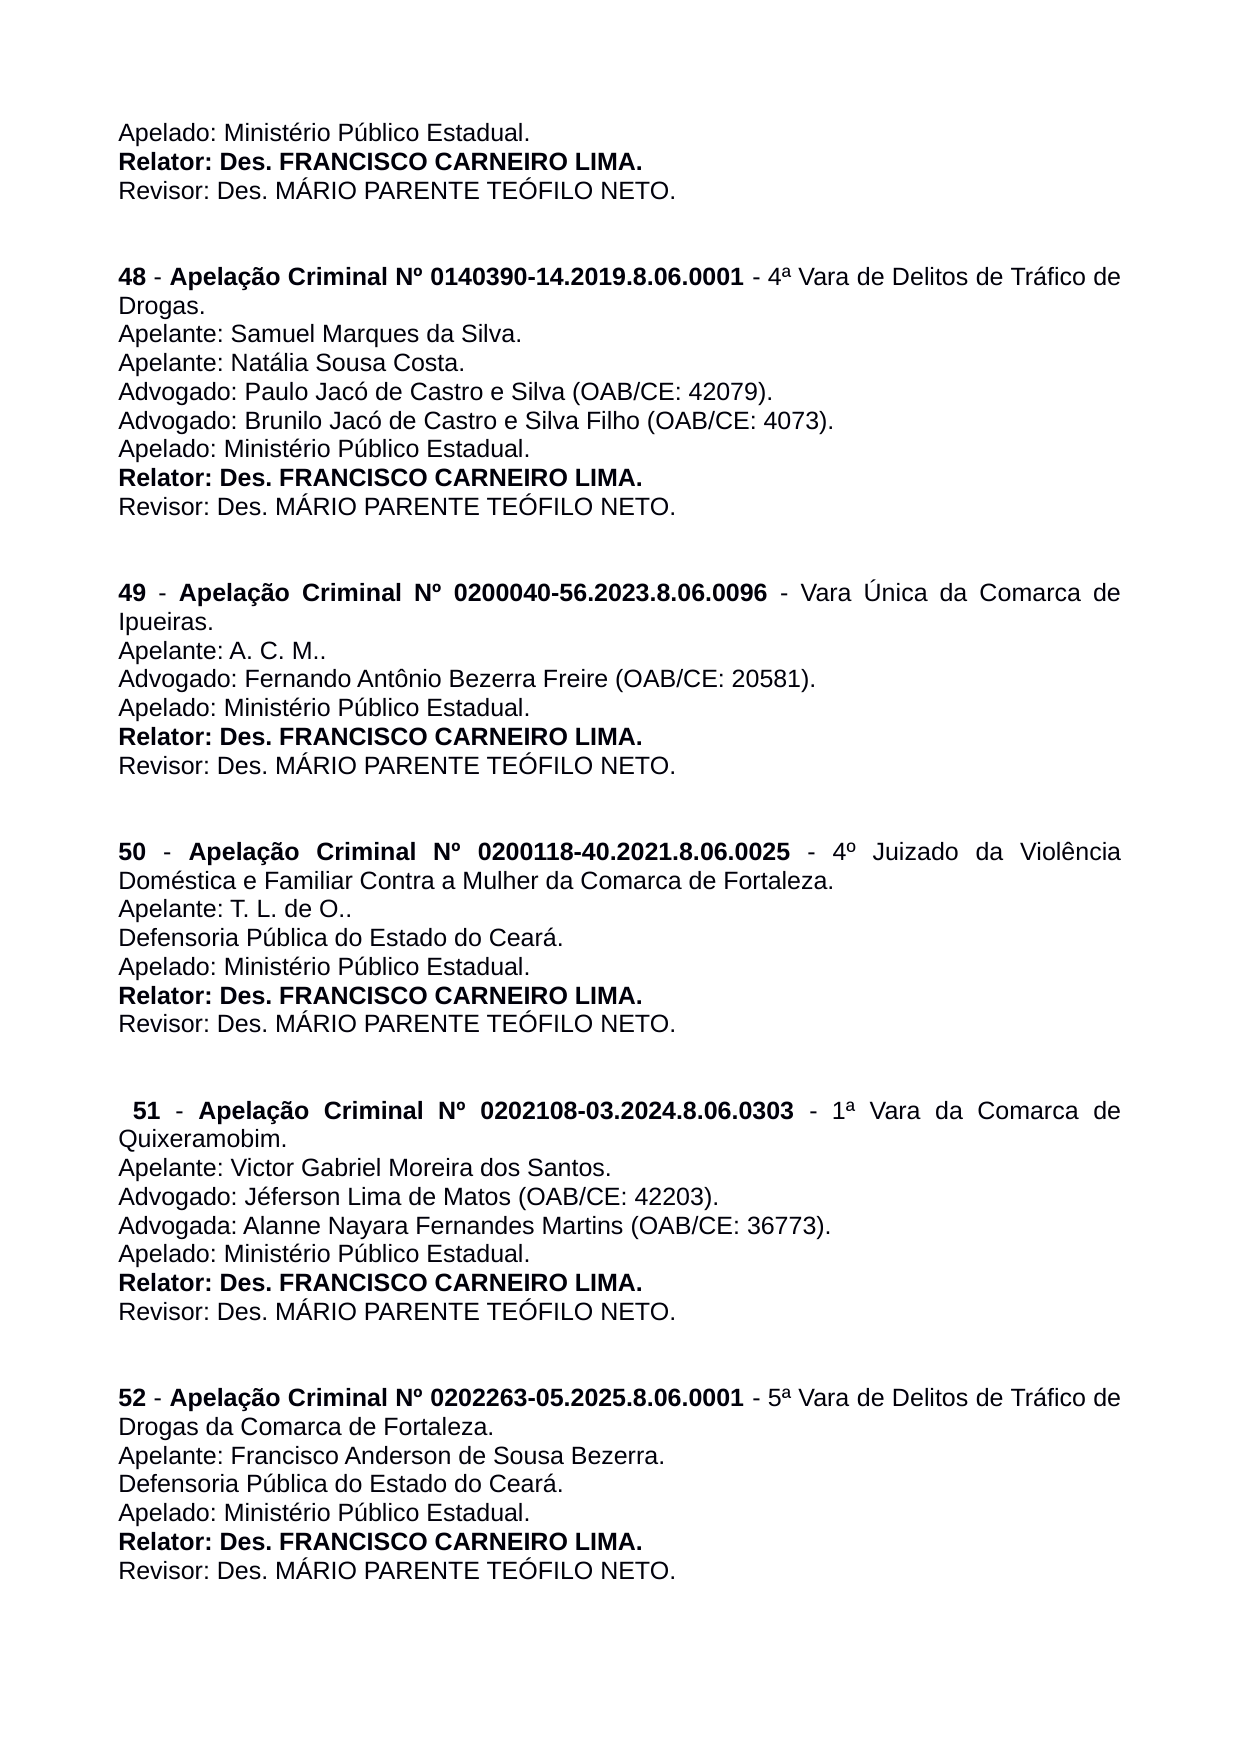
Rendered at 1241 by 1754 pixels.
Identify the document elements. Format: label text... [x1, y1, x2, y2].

text Revisor: Des. MÁRIO PARENTE TEÓFILO NETO. [118, 1556, 1122, 1584]
text Apelante: Victor Gabriel Moreira dos Santos. [118, 1153, 1122, 1182]
text Revisor: Des. MÁRIO PARENTE TEÓFILO NETO. [118, 176, 1122, 204]
text Revisor: Des. MÁRIO PARENTE TEÓFILO NETO. [118, 492, 1122, 521]
text Advogado: Paulo Jacó de Castro e Silva (OAB/CE: 42079). [118, 377, 1122, 406]
text Relator: Des. FRANCISCO CARNEIRO LIMA. [118, 463, 1122, 492]
text Apelante: Francisco Anderson de Sousa Bezerra. [118, 1441, 1122, 1469]
text Apelado: Ministério Público Estadual. [118, 952, 1122, 981]
text Apelante: Natália Sousa Costa. [118, 348, 1122, 377]
text Apelado: Ministério Público Estadual. [118, 1498, 1122, 1527]
text Defensoria Pública do Estado do Ceará. [118, 923, 1122, 952]
text Relator: Des. FRANCISCO CARNEIRO LIMA. [118, 1268, 1122, 1297]
text 52 - Apelação Criminal Nº 0202263-05.2025.8.06.0001 - 5ª Vara de Delitos de Tráfico de Drogas da Comarca de Fortaleza. [118, 1383, 1122, 1441]
text Revisor: Des. MÁRIO PARENTE TEÓFILO NETO. [118, 1009, 1122, 1038]
text Apelado: Ministério Público Estadual. [118, 1239, 1122, 1268]
text Apelado: Ministério Público Estadual. [118, 693, 1122, 722]
text Apelado: Ministério Público Estadual. [118, 118, 1122, 147]
text Advogado: Fernando Antônio Bezerra Freire (OAB/CE: 20581). [118, 664, 1122, 693]
text Relator: Des. FRANCISCO CARNEIRO LIMA. [118, 1527, 1122, 1556]
text Revisor: Des. MÁRIO PARENTE TEÓFILO NETO. [118, 1297, 1122, 1326]
text 49 - Apelação Criminal Nº 0200040-56.2023.8.06.0096 - Vara Única da Comarca de Ipueiras. [118, 578, 1122, 636]
text Relator: Des. FRANCISCO CARNEIRO LIMA. [118, 722, 1122, 751]
text Relator: Des. FRANCISCO CARNEIRO LIMA. [118, 981, 1122, 1009]
text 51 - Apelação Criminal Nº 0202108-03.2024.8.06.0303 - 1ª Vara da Comarca de Quixeramobim. [118, 1096, 1122, 1153]
text Apelante: T. L. de O.. [118, 894, 1122, 923]
text Apelante: Samuel Marques da Silva. [118, 319, 1122, 348]
text Revisor: Des. MÁRIO PARENTE TEÓFILO NETO. [118, 751, 1122, 779]
text Apelado: Ministério Público Estadual. [118, 434, 1122, 463]
text Advogado: Jéferson Lima de Matos (OAB/CE: 42203). [118, 1182, 1122, 1211]
text Defensoria Pública do Estado do Ceará. [118, 1469, 1122, 1498]
text Advogado: Brunilo Jacó de Castro e Silva Filho (OAB/CE: 4073). [118, 406, 1122, 434]
text Advogada: Alanne Nayara Fernandes Martins (OAB/CE: 36773). [118, 1211, 1122, 1239]
text Relator: Des. FRANCISCO CARNEIRO LIMA. [118, 147, 1122, 176]
text Apelante: A. C. M.. [118, 636, 1122, 664]
text 50 - Apelação Criminal Nº 0200118-40.2021.8.06.0025 - 4º Juizado da Violência Doméstica e Familiar Contra a Mulher da Comarca de Fortaleza. [118, 837, 1122, 894]
text 48 - Apelação Criminal Nº 0140390-14.2019.8.06.0001 - 4ª Vara de Delitos de Tráfico de Drogas. [118, 262, 1122, 319]
